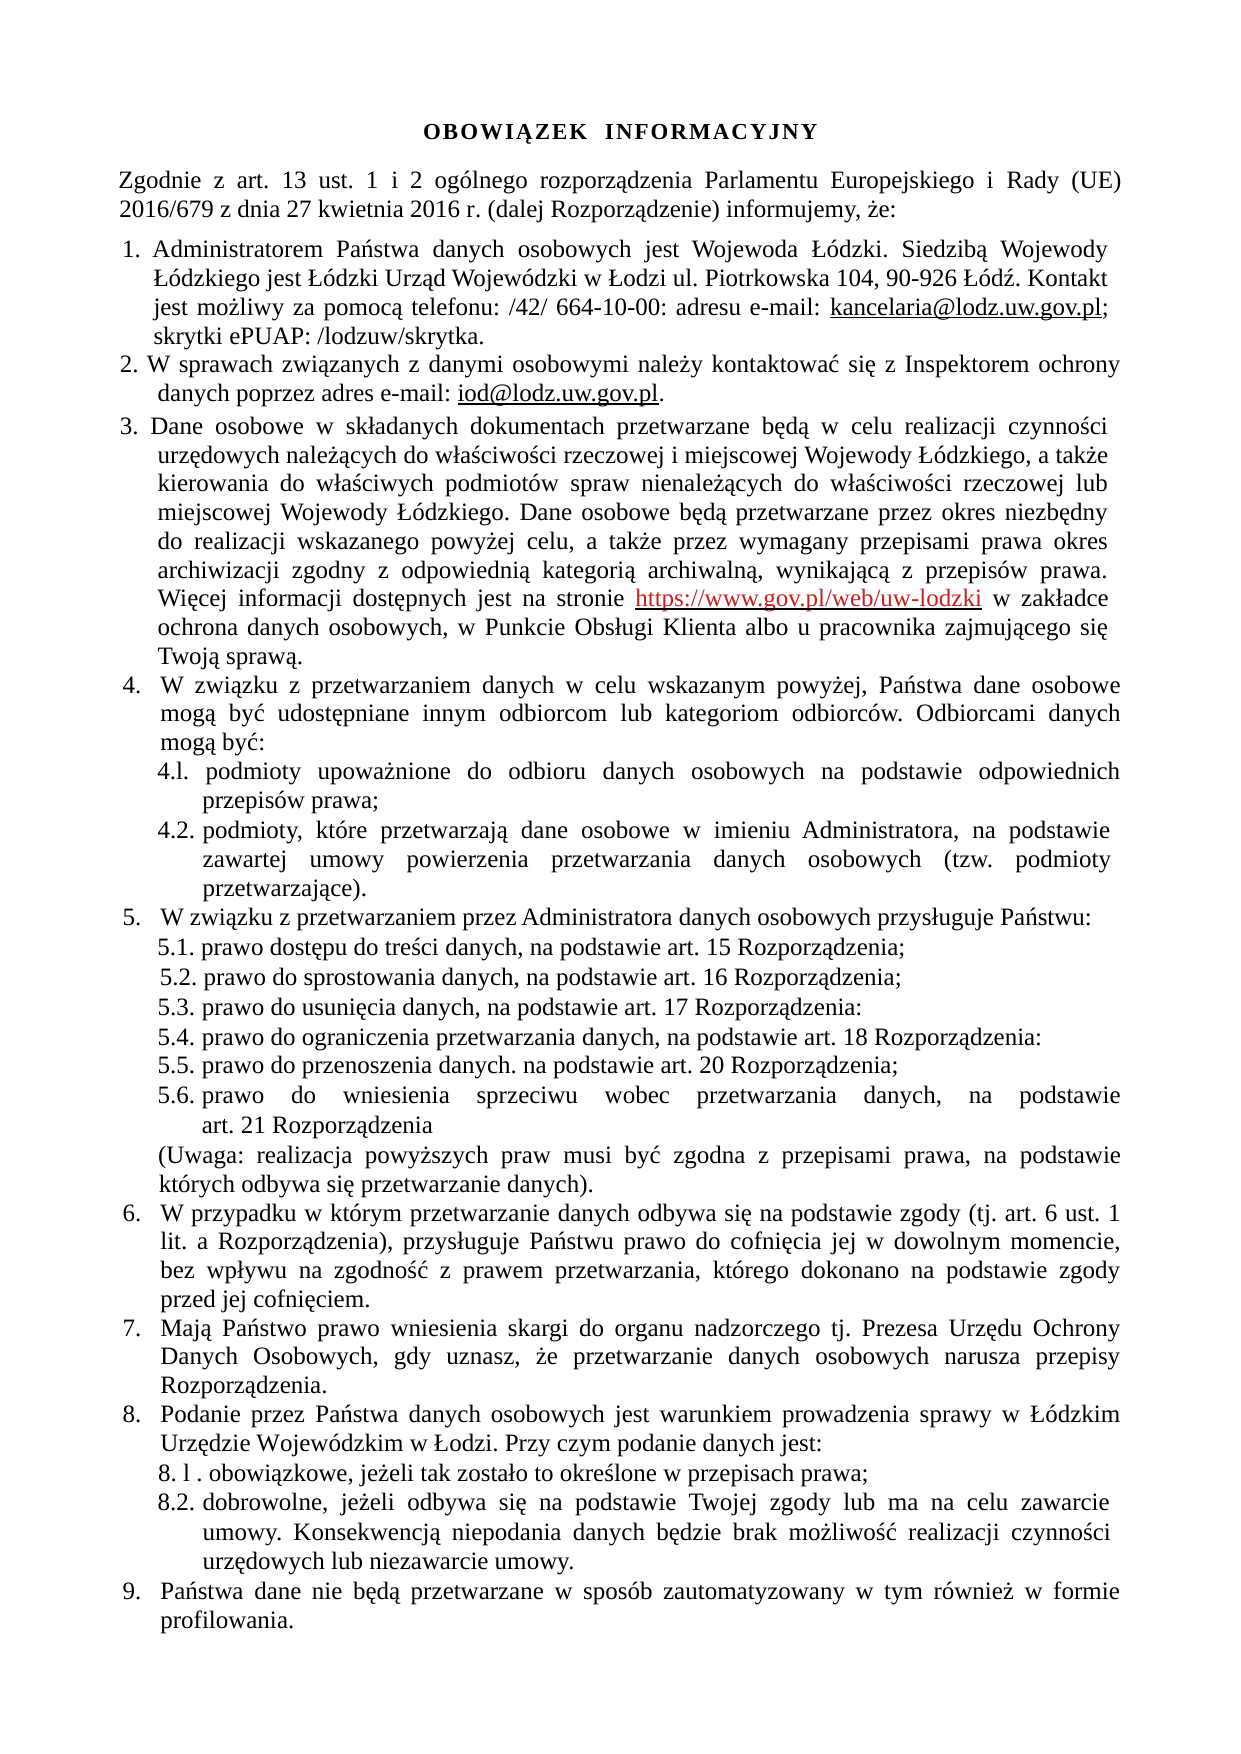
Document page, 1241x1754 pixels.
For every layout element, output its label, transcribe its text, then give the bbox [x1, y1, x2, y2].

text 4.l. podmioty upoważnione do odbioru danych osobowych na podstawie odpowiednich przepisów prawa; [157, 756, 1121, 814]
text 5.2. prawo do sprostowania danych, na podstawie art. 16 Rozporządzenia; [159, 962, 1122, 991]
list W związku z przetwarzaniem danych w celu wskazanym powyżej, Państwa dane osobowe mogą być udostępniane innym odbiorcom lub kategoriom odbiorców. Odbiorcami danych mogą być: [122, 670, 1121, 756]
list prawo do ograniczenia przetwarzania danych, na podstawie art. 18 Rozporządzenia: [157, 1022, 1122, 1051]
list W przypadku w którym przetwarzanie danych odbywa się na podstawie zgody (tj. art. 6 ust. 1 lit. a Rozporządzenia), przysługuje Państwu prawo do cofnięcia jej w dowolnym momencie, bez wpływu na zgodność z prawem przetwarzania, którego dokonano na podstawie zgody przed jej cofnięciem. [122, 1198, 1121, 1313]
list prawo do wniesienia sprzeciwu wobec przetwarzania danych, na podstawie art. 21 Rozporządzenia [157, 1081, 1122, 1139]
list Mają Państwo prawo wniesienia skargi do organu nadzorczego tj. Prezesa Urzędu Ochrony Danych Osobowych, gdy uznasz, że przetwarzanie danych osobowych narusza przepisy Rozporządzenia. [122, 1313, 1121, 1399]
text (Uwaga: realizacja powyższych praw musi być zgodna z przepisami prawa, na podstawie których odbywa się przetwarzanie danych). [158, 1140, 1122, 1198]
list Podanie przez Państwa danych osobowych jest warunkiem prowadzenia sprawy w Łódzkim Urzędzie Wojewódzkim w Łodzi. Przy czym podanie danych jest: [122, 1399, 1121, 1457]
list W związku z przetwarzaniem przez Administratora danych osobowych przysługuje Państwu: [122, 902, 1121, 931]
list prawo do usunięcia danych, na podstawie art. 17 Rozporządzenia: [157, 992, 1122, 1021]
text Zgodnie z art. 13 ust. 1 i 2 ogólnego rozporządzenia Parlamentu Europejskiego i Rady (UE) 2016/679 z dnia 27 kwietnia 2016 r. (dalej Rozporządzenie) informujemy, że: [118, 165, 1121, 223]
text OBOWIĄZEK INFORMACYJNY [118, 118, 1122, 144]
text 3. Dane osobowe w składanych dokumentach przetwarzane będą w celu realizacji czynności urzędowych należących do właściwości rzeczowej i miejscowej Wojewody Łódzkiego, a także kierowania do właściwych podmiotów spraw nienależących do właściwości rzeczowej lub miejscowej Wojewody Łódzkiego. Dane osobowe będą przetwarzane przez okres niezbędny do realizacji wskazanego powyżej celu, a także przez wymagany przepisami prawa okres archiwizacji zgodny z odpowiednią kategorią archiwalną, wynikającą z przepisów prawa. Więcej informacji dostępnych jest na stronie https://www.gov.pl/web/uw-lodzki w zakładce ochrona danych osobowych, w Punkcie Obsługi Klienta albo u pracownika zajmującego się Twoją sprawą. [119, 411, 1108, 670]
list podmioty, które przetwarzają dane osobowe w imieniu Administratora, na podstawie zawartej umowy powierzenia przetwarzania danych osobowych (tzw. podmioty przetwarzające). [157, 816, 1111, 902]
text 1. Administratorem Państwa danych osobowych jest Wojewoda Łódzki. Siedzibą Wojewody Łódzkiego jest Łódzki Urząd Wojewódzki w Łodzi ul. Piotrkowska 104, 90-926 Łódź. Kontakt jest możliwy za pomocą telefonu: /42/ 664-10-00: adresu e-mail: kancelaria@lodz.uw.gov.pl; skrytki ePUAP: /lodzuw/skrytka. [122, 234, 1108, 349]
list Państwa dane nie będą przetwarzane w sposób zautomatyzowany w tym również w formie profilowania. [122, 1576, 1121, 1634]
list prawo do przenoszenia danych. na podstawie art. 20 Rozporządzenia; [157, 1051, 1122, 1079]
list dobrowolne, jeżeli odbywa się na podstawie Twojej zgody lub ma na celu zawarcie umowy. Konsekwencją niepodania danych będzie brak możliwość realizacji czynności urzędowych lub niezawarcie umowy. [157, 1487, 1111, 1575]
text 5.1. prawo dostępu do treści danych, na podstawie art. 15 Rozporządzenia; [157, 932, 1121, 961]
text 2. W sprawach związanych z danymi osobowymi należy kontaktować się z Inspektorem ochrony danych poprzez adres e-mail: iod@lodz.uw.gov.pl. [119, 349, 1122, 407]
text 8. l . obowiązkowe, jeżeli tak zostało to określone w przepisach prawa; [158, 1458, 1122, 1487]
